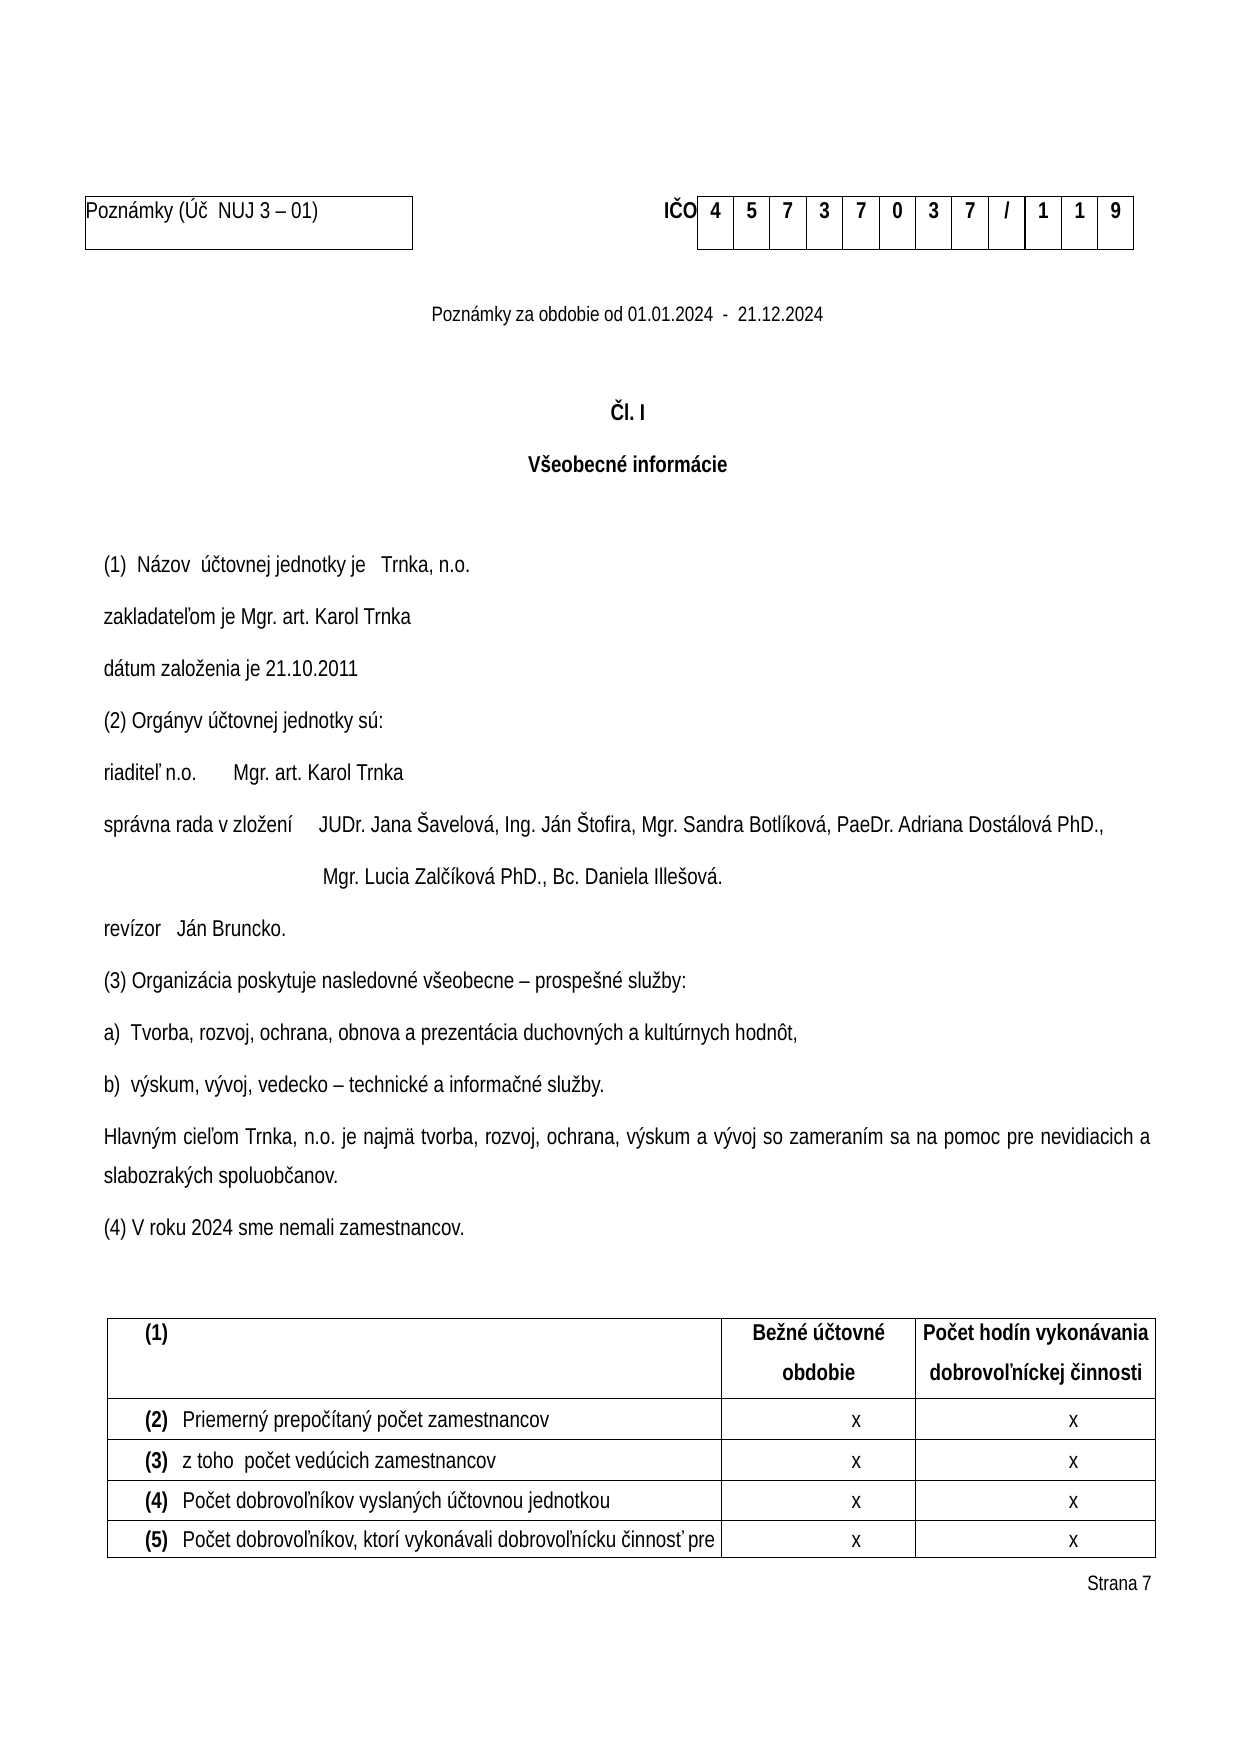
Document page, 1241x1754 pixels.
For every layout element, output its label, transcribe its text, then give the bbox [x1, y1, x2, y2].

text Mgr. Lucia Zalčíková PhD., Bc. Daniela Illešová. [103, 863, 1152, 889]
table_header 9 [1098, 197, 1133, 249]
table_cell x [916, 1440, 1155, 1480]
text (1) Názov účtovnej jednotky je Trnka, n.o. [103, 551, 1152, 577]
text Všeobecné informácie [103, 451, 1152, 477]
table_header 7 [952, 197, 988, 249]
table_header 1 [1026, 197, 1061, 249]
table_header 4 [698, 197, 733, 249]
text dátum založenia je 21.10.2011 [103, 655, 1152, 681]
text Poznámky za obdobie od 01.01.2024 - 21.12.2024 [103, 302, 1152, 326]
table_cell z toho počet vedúcich zamestnancov [108, 1440, 721, 1480]
table_cell x [722, 1481, 915, 1520]
text revízor Ján Bruncko. [103, 915, 1152, 941]
text (3) Organizácia poskytuje nasledovné všeobecne – prospešné služby: [103, 967, 1152, 993]
table_header / [989, 197, 1024, 249]
table_cell Počet dobrovoľníkov vyslaných účtovnou jednotkou [108, 1481, 721, 1520]
table_cell x [722, 1440, 915, 1480]
text zakladateľom je Mgr. art. Karol Trnka [103, 603, 1152, 629]
table_header Bežné účtovné obdobie [722, 1319, 915, 1398]
table_header 3 [807, 197, 842, 249]
table_header IČO [413, 196, 697, 249]
table_header 1 [1062, 197, 1097, 249]
table_cell x [722, 1399, 915, 1439]
text Hlavným cieľom Trnka, n.o. je najmä tvorba, rozvoj, ochrana, výskum a vývoj so zameraním sa na pomoc pre nevidiacich a slabozrakých spoluobčanov. [103, 1123, 1152, 1189]
table_header Počet hodín vykonávania dobrovoľníckej činnosti [916, 1319, 1155, 1398]
text riaditeľ n.o. Mgr. art. Karol Trnka [103, 759, 1152, 785]
text (2) Orgányv účtovnej jednotky sú: [103, 707, 1152, 733]
table_cell Počet dobrovoľníkov, ktorí vykonávali dobrovoľnícku činnosť pre [108, 1521, 721, 1557]
text Čl. I [103, 399, 1152, 425]
table_cell Priemerný prepočítaný počet zamestnancov [108, 1399, 721, 1439]
table_header 3 [916, 197, 951, 249]
table_cell x [916, 1481, 1155, 1520]
table_cell x [722, 1521, 915, 1557]
table_cell x [916, 1399, 1155, 1439]
table_header 7 [770, 197, 806, 249]
table_header 7 [843, 197, 879, 249]
text b) výskum, vývoj, vedecko – technické a informačné služby. [103, 1071, 1152, 1097]
table_header Poznámky (Úč NUJ 3 – 01) [86, 197, 412, 249]
table_header [108, 1319, 721, 1398]
table_header 0 [880, 197, 915, 249]
table_cell x [916, 1521, 1155, 1557]
table_header 5 [734, 197, 769, 249]
text správna rada v zložení JUDr. Jana Šavelová, Ing. Ján Štofira, Mgr. Sandra Botlíková, PaeDr. Adriana Dostálová PhD., [103, 811, 1152, 837]
text a) Tvorba, rozvoj, ochrana, obnova a prezentácia duchovných a kultúrnych hodnôt, [103, 1019, 1152, 1045]
text (4) V roku 2024 sme nemali zamestnancov. [103, 1214, 1152, 1241]
